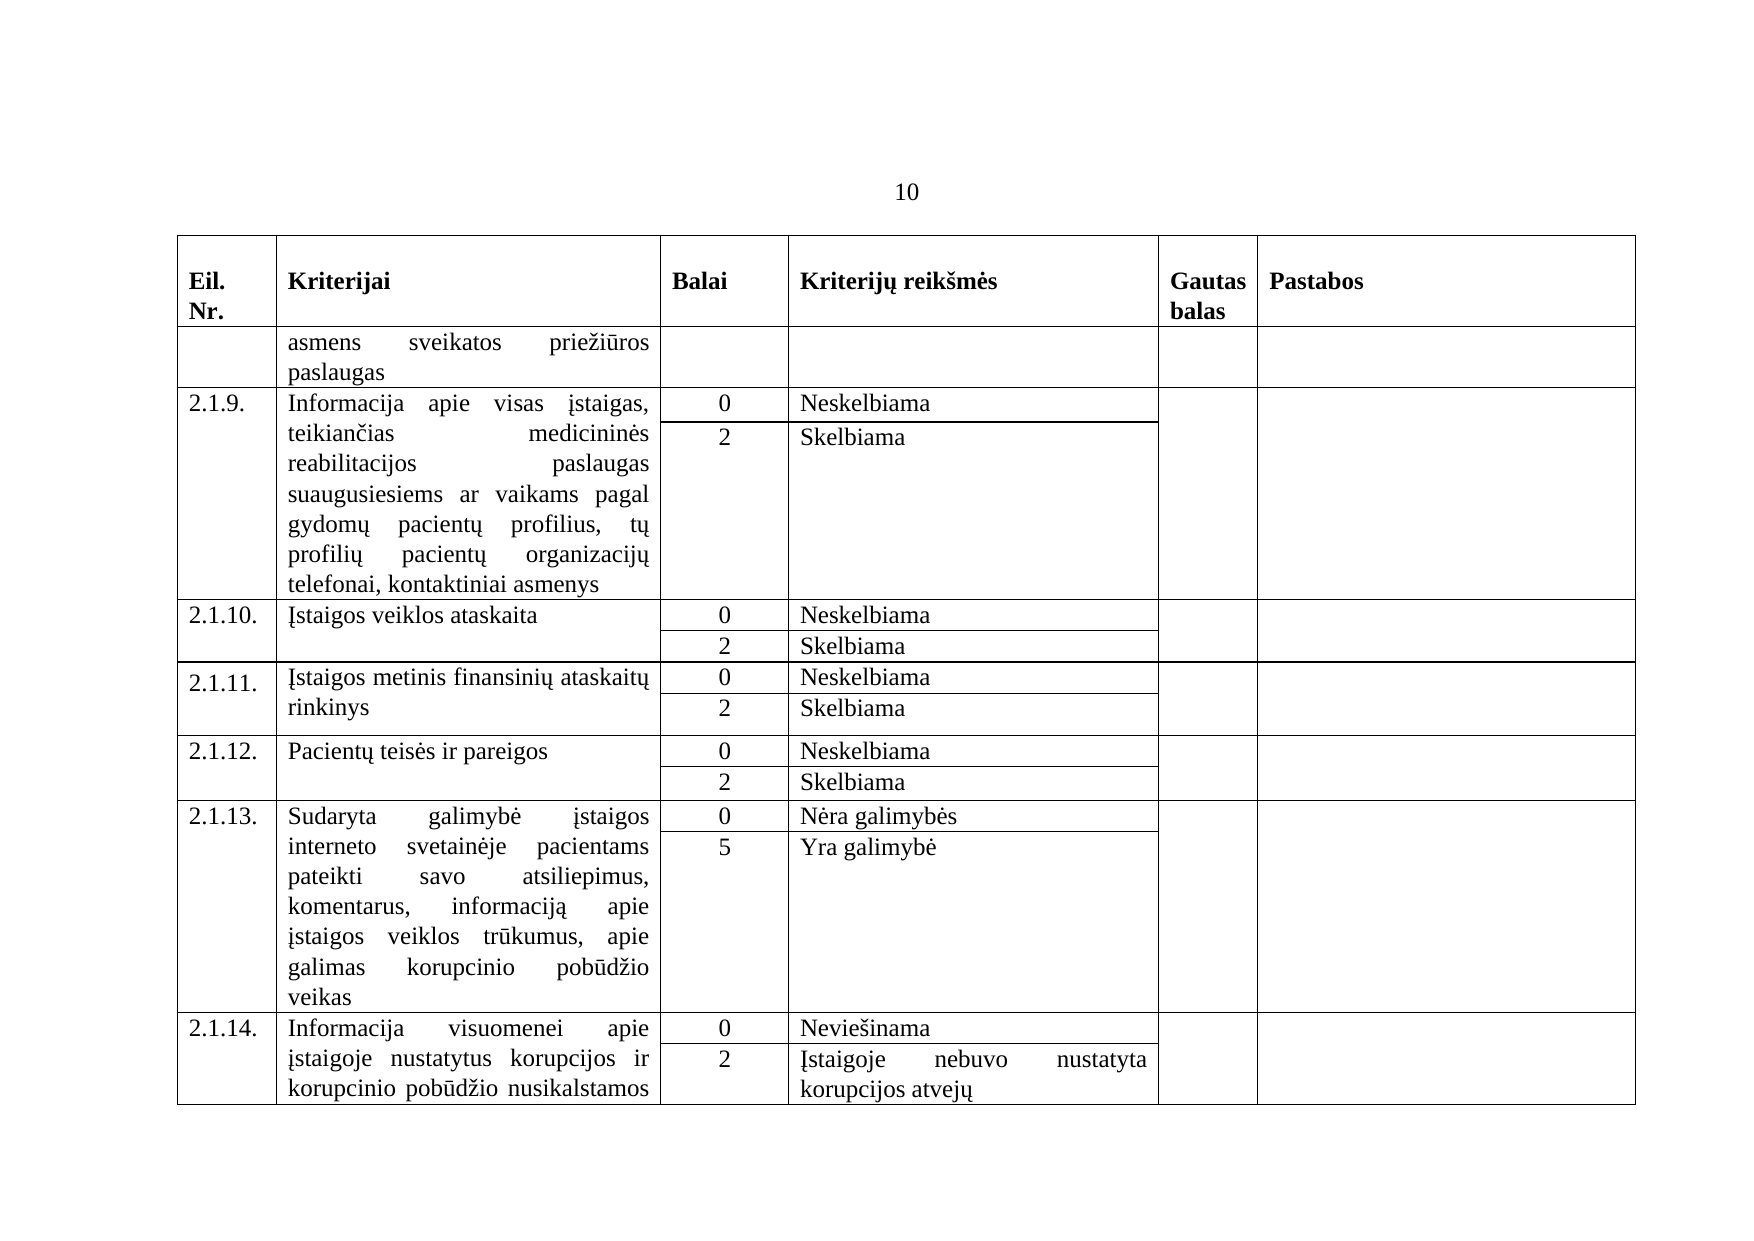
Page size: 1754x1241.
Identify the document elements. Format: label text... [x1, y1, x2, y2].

table_cell [1258, 327, 1635, 387]
table_header Balai [661, 236, 788, 326]
table_cell [1258, 388, 1635, 599]
table_cell [1258, 736, 1635, 800]
table_cell [1258, 1013, 1635, 1104]
table_cell [1159, 1013, 1257, 1104]
table_header Eil. Nr. [178, 236, 276, 326]
table_cell Neskelbiama [789, 388, 1158, 421]
table_cell Yra galimybė [789, 832, 1158, 1012]
table_cell 2 [661, 631, 788, 661]
table_cell Neviešinama [789, 1013, 1158, 1043]
table_cell Informacija visuomenei apie įstaigoje nustatytus korupcijos ir korupcinio pobūdžio nusikalstamos [277, 1013, 660, 1104]
table_header Kriterijai [277, 236, 660, 326]
table_cell Neskelbiama [789, 600, 1158, 630]
table_cell 0 [661, 663, 788, 692]
table_header Pastabos [1258, 236, 1635, 326]
table_cell [1159, 327, 1257, 387]
table_cell 0 [661, 801, 788, 831]
table_header Gautas balas [1159, 236, 1257, 326]
table_header Kriterijų reikšmės [789, 236, 1158, 326]
table_cell [1159, 663, 1257, 735]
table_cell Neskelbiama [789, 736, 1158, 766]
table_cell [178, 327, 276, 387]
table_cell Nėra galimybės [789, 801, 1158, 831]
table_cell 2.1.14. [178, 1013, 276, 1104]
table_cell Skelbiama [789, 694, 1158, 735]
table_cell 2.1.11. [178, 663, 276, 735]
table_cell Skelbiama [789, 767, 1158, 800]
table_cell [1258, 801, 1635, 1012]
table_cell [1159, 388, 1257, 599]
table_cell [661, 453, 788, 599]
table_cell asmens sveikatos priežiūros paslaugas [277, 327, 660, 387]
table_cell 2 [661, 694, 788, 735]
table_cell 0 [661, 736, 788, 766]
table_cell [1159, 801, 1257, 1012]
table_cell Neskelbiama [789, 663, 1158, 692]
table_cell 2.1.9. [178, 388, 276, 599]
table_cell [789, 327, 1158, 387]
table_cell 2 [661, 767, 788, 800]
table_cell 5 [661, 832, 788, 1012]
table_cell [1159, 600, 1257, 661]
table_cell 2.1.10. [178, 600, 276, 661]
table_cell Įstaigos veiklos ataskaita [277, 600, 660, 661]
table_cell 0 [661, 1013, 788, 1043]
table_cell [1258, 600, 1635, 661]
table_cell 2 [661, 423, 788, 452]
table_cell Pacientų teisės ir pareigos [277, 736, 660, 800]
table_cell 2.1.13. [178, 801, 276, 1012]
table_cell 0 [661, 600, 788, 630]
table_cell [789, 453, 1158, 599]
table_cell Sudaryta galimybė įstaigos interneto svetainėje pacientams pateikti savo atsiliepimus, komentarus, informaciją apie įstaigos veiklos trūkumus, apie galimas korupcinio pobūdžio veikas [277, 801, 660, 1012]
table_cell 2 [661, 1044, 788, 1104]
table_cell Skelbiama [789, 423, 1158, 452]
table_cell 0 [661, 388, 788, 421]
table_cell Informacija apie visas įstaigas, teikiančias medicininės reabilitacijos paslaugas suaugusiesiems ar vaikams pagal gydomų pacientų profilius, tų profilių pacientų organizacijų telefonai, kontaktiniai asmenys [277, 388, 660, 599]
table_cell 2.1.12. [178, 736, 276, 800]
table_cell Skelbiama [789, 631, 1158, 661]
table_cell [1258, 663, 1635, 735]
table_cell Įstaigos metinis finansinių ataskaitų rinkinys [277, 663, 660, 735]
table_cell Įstaigoje nebuvo nustatyta korupcijos atvejų [789, 1044, 1158, 1104]
table_cell [1159, 736, 1257, 800]
table_cell [661, 327, 788, 387]
